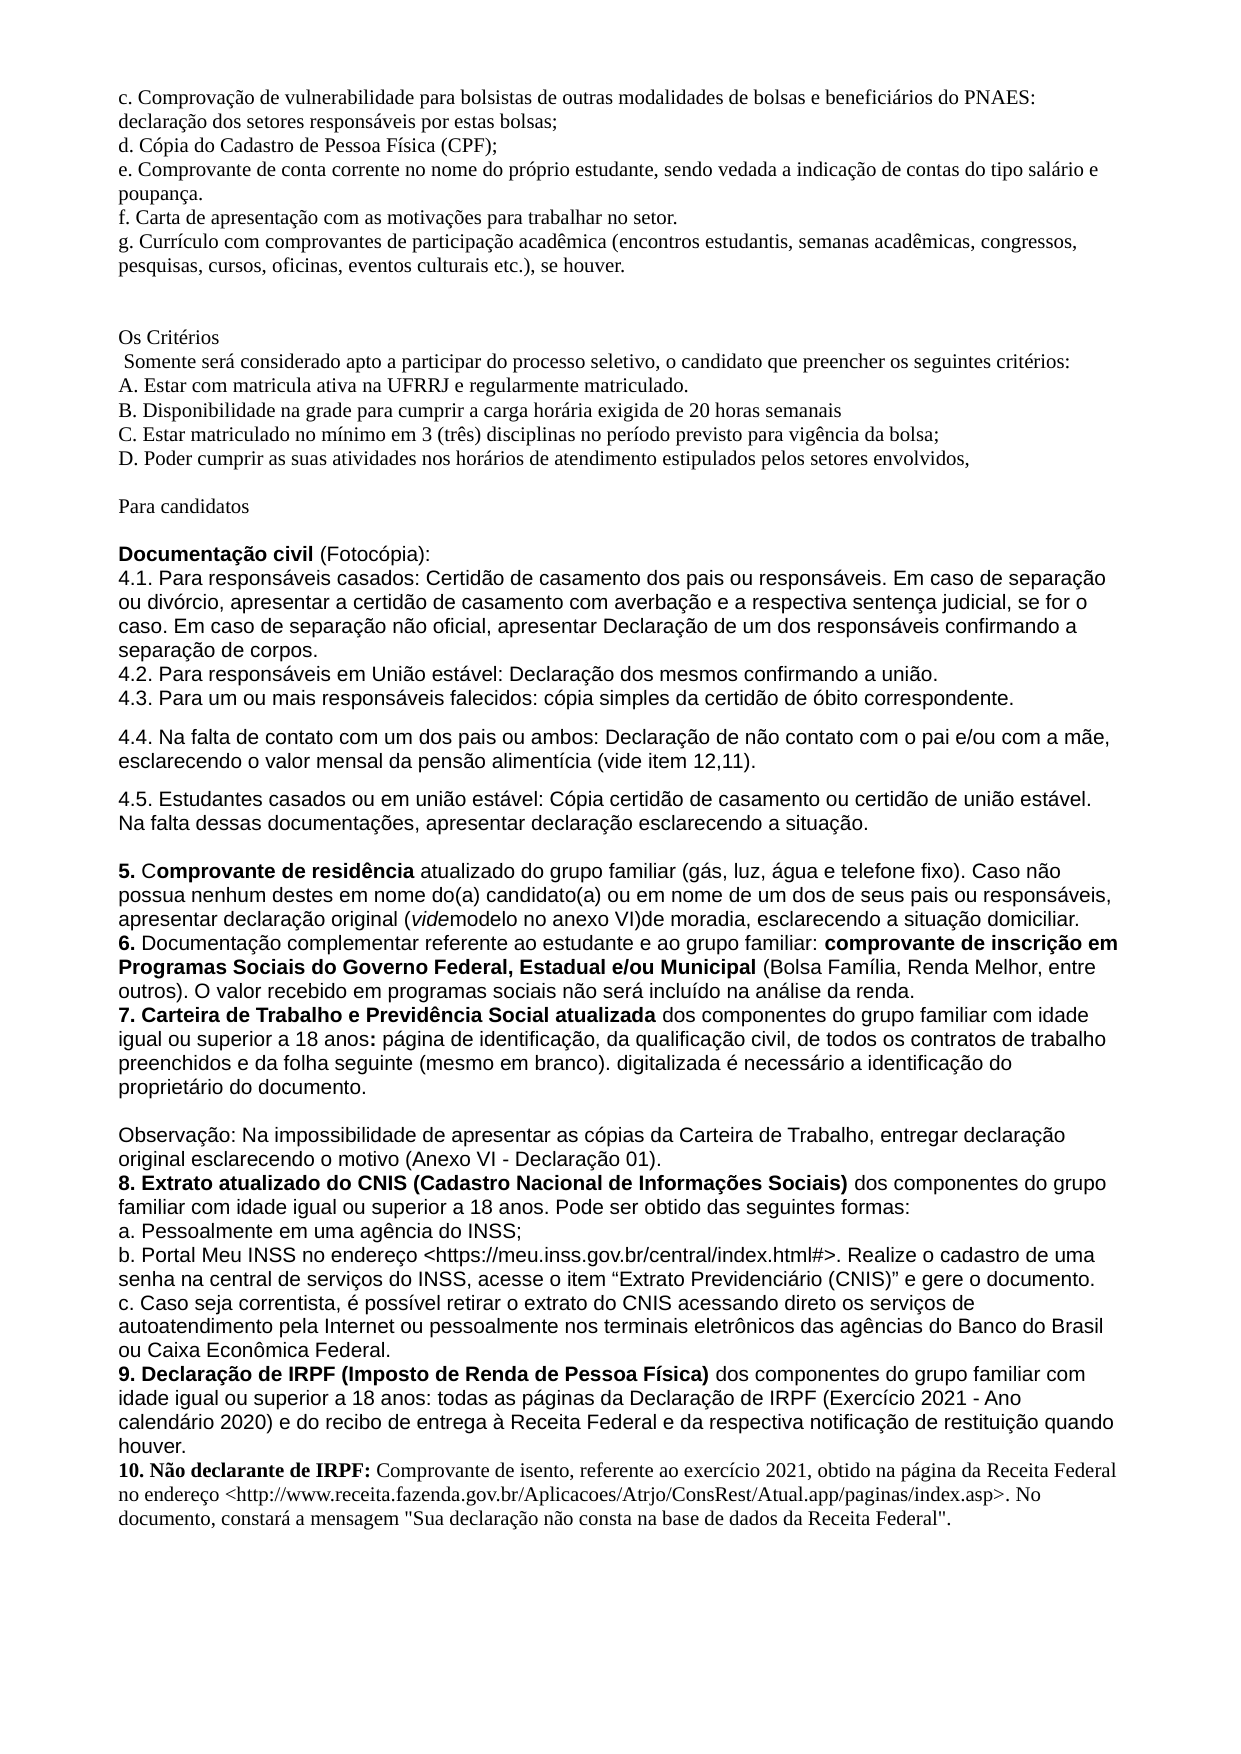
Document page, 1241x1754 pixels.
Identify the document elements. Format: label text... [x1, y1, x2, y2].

text A. Estar com matricula ativa na UFRRJ e regularmente matriculado. [118, 373, 1122, 397]
text 9. Declaração de IRPF (Imposto de Renda de Pessoa Física) dos componentes do grupo familiar com idade igual ou superior a 18 anos: todas as páginas da Declaração de IRPF (Exercício 2021 - Ano calendário 2020) e do recibo de entrega à Receita Federal e da respectiva notificação de restituição quando houver. [118, 1362, 1122, 1458]
text c. Comprovação de vulnerabilidade para bolsistas de outras modalidades de bolsas e beneficiários do PNAES: [118, 85, 1122, 109]
text Documentação civil (Fotocópia): [118, 542, 1122, 566]
text d. Cópia do Cadastro de Pessoa Física (CPF); [118, 133, 1122, 157]
text 4.1. Para responsáveis casados: Certidão de casamento dos pais ou responsáveis. Em caso de separação ou divórcio, apresentar a certidão de casamento com averbação e a respectiva sentença judicial, se for o caso. Em caso de separação não oficial, apresentar Declaração de um dos responsáveis confirmando a separação de corpos. [118, 566, 1122, 662]
text e. Comprovante de conta corrente no nome do próprio estudante, sendo vedada a indicação de contas do tipo salário e poupança. [118, 157, 1122, 205]
text C. Estar matriculado no mínimo em 3 (três) disciplinas no período previsto para vigência da bolsa; [118, 422, 1122, 446]
text a. Pessoalmente em uma agência do INSS; [118, 1218, 1122, 1242]
text Observação: Na impossibilidade de apresentar as cópias da Carteira de Trabalho, entregar declaração original esclarecendo o motivo (Anexo VI - Declaração 01). [118, 1123, 1122, 1171]
text declaração dos setores responsáveis por estas bolsas; [118, 109, 1122, 133]
text B. Disponibilidade na grade para cumprir a carga horária exigida de 20 horas semanais [118, 397, 1122, 422]
text 5. Comprovante de residência atualizado do grupo familiar (gás, luz, água e telefone fixo). Caso não possua nenhum destes em nome do(a) candidato(a) ou em nome de um dos de seus pais ou responsáveis, apresentar declaração original (videmodelo no anexo VI)de moradia, esclarecendo a situação domiciliar. [118, 859, 1122, 931]
text 8. Extrato atualizado do CNIS (Cadastro Nacional de Informações Sociais) dos componentes do grupo familiar com idade igual ou superior a 18 anos. Pode ser obtido das seguintes formas: [118, 1171, 1122, 1218]
text Os Critérios [118, 325, 1122, 349]
text Para candidatos [118, 494, 1122, 518]
text f. Carta de apresentação com as motivações para trabalhar no setor. [118, 205, 1122, 229]
text 10. Não declarante de IRPF: Comprovante de isento, referente ao exercício 2021, obtido na página da Receita Federal no endereço <http://www.receita.fazenda.gov.br/Aplicacoes/Atrjo/ConsRest/Atual.app/paginas/index.asp>. No documento, constará a mensagem "Sua declaração não consta na base de dados da Receita Federal". [118, 1458, 1122, 1530]
text c. Caso seja correntista, é possível retirar o extrato do CNIS acessando direto os serviços de autoatendimento pela Internet ou pessoalmente nos terminais eletrônicos das agências do Banco do Brasil ou Caixa Econômica Federal. [118, 1290, 1122, 1362]
text 7. Carteira de Trabalho e Previdência Social atualizada dos componentes do grupo familiar com idade igual ou superior a 18 anos: página de identificação, da qualificação civil, de todos os contratos de trabalho preenchidos e da folha seguinte (mesmo em branco). digitalizada é necessário a identificação do proprietário do documento. [118, 1003, 1122, 1099]
text 6. Documentação complementar referente ao estudante e ao grupo familiar: comprovante de inscrição em Programas Sociais do Governo Federal, Estadual e/ou Municipal (Bolsa Família, Renda Melhor, entre outros). O valor recebido em programas sociais não será incluído na análise da renda. [118, 931, 1122, 1003]
text g. Currículo com comprovantes de participação acadêmica (encontros estudantis, semanas acadêmicas, congressos, pesquisas, cursos, oficinas, eventos culturais etc.), se houver. [118, 229, 1122, 277]
text 4.3. Para um ou mais responsáveis falecidos: cópia simples da certidão de óbito correspondente. [118, 686, 1122, 709]
text 4.4. Na falta de contato com um dos pais ou ambos: Declaração de não contato com o pai e/ou com a mãe, esclarecendo o valor mensal da pensão alimentícia (vide item 12,11). [118, 724, 1122, 772]
text 4.2. Para responsáveis em União estável: Declaração dos mesmos confirmando a união. [118, 662, 1122, 686]
text b. Portal Meu INSS no endereço <https://meu.inss.gov.br/central/index.html#>. Realize o cadastro de uma senha na central de serviços do INSS, acesse o item “Extrato Previdenciário (CNIS)” e gere o documento. [118, 1242, 1122, 1290]
text 4.5. Estudantes casados ou em união estável: Cópia certidão de casamento ou certidão de união estável. Na falta dessas documentações, apresentar declaração esclarecendo a situação. [118, 787, 1122, 835]
text D. Poder cumprir as suas atividades nos horários de atendimento estipulados pelos setores envolvidos, [118, 446, 1122, 470]
text Somente será considerado apto a participar do processo seletivo, o candidato que preencher os seguintes critérios: [118, 349, 1122, 373]
